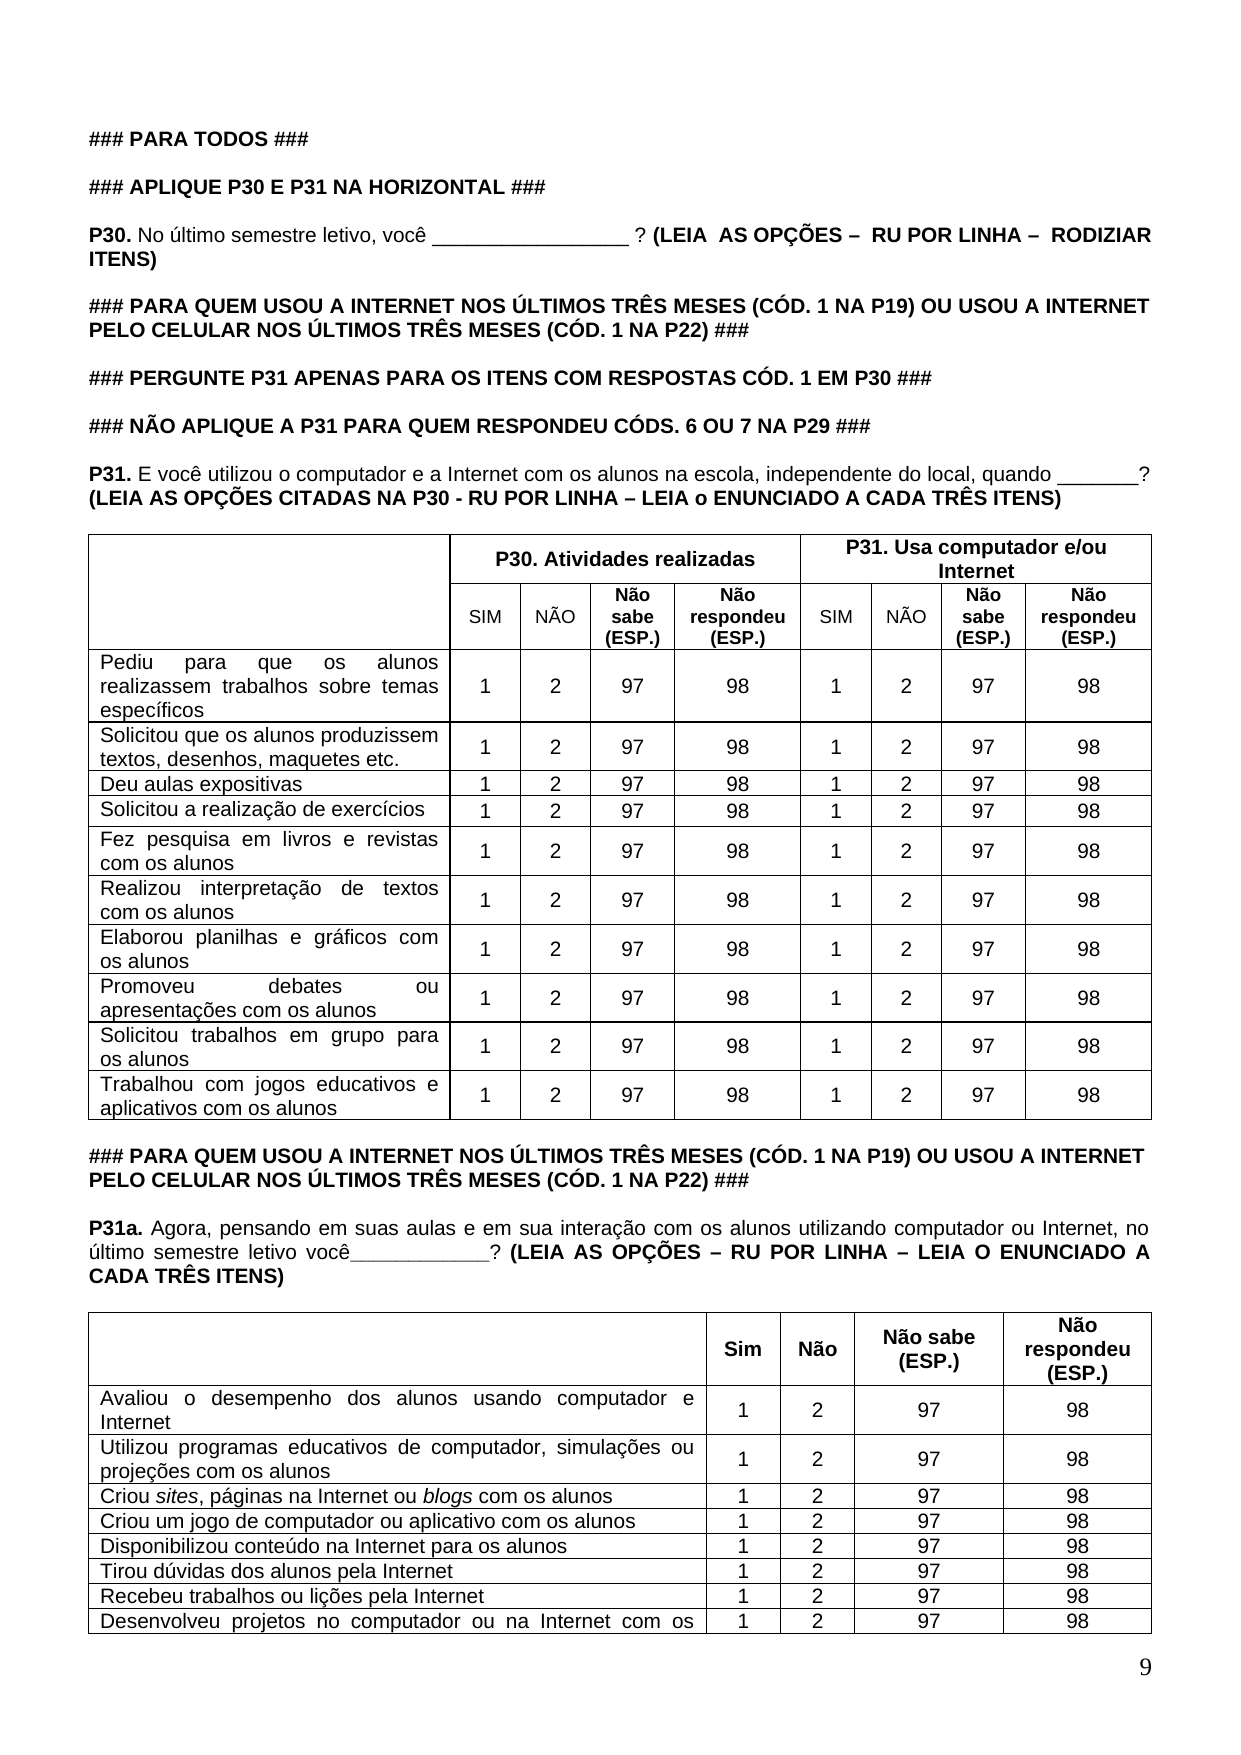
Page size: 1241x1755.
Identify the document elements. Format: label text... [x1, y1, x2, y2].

table_cell 2 [872, 1071, 941, 1119]
text ### PARA TODOS ### [89, 127, 1152, 151]
table_cell Realizou interpretação de textos com os alunos [89, 876, 449, 923]
table_cell 1 [707, 1386, 780, 1434]
table_cell 98 [675, 723, 800, 770]
table_cell 97 [855, 1609, 1003, 1633]
table_cell 2 [872, 796, 941, 826]
table_cell 98 [1026, 723, 1151, 770]
table_cell Não sabe (ESP.) [591, 584, 674, 648]
table_cell 97 [855, 1534, 1003, 1558]
table_cell 1 [451, 1071, 520, 1119]
table_cell 2 [521, 974, 590, 1021]
table_header [89, 1313, 706, 1385]
table_cell 1 [451, 650, 520, 721]
table_cell 1 [801, 974, 871, 1021]
table_cell Criou um jogo de computador ou aplicativo com os alunos [89, 1509, 706, 1533]
table_cell 1 [801, 827, 871, 874]
table_cell 97 [855, 1484, 1003, 1508]
table_cell 98 [1026, 771, 1151, 795]
table_cell 1 [451, 974, 520, 1021]
table_cell 98 [1004, 1509, 1151, 1533]
table_cell 1 [707, 1435, 780, 1483]
table_cell 98 [675, 1023, 800, 1070]
table_cell 98 [675, 876, 800, 923]
table_cell 98 [1004, 1559, 1151, 1583]
table_header Não [781, 1313, 854, 1385]
table_cell 2 [872, 827, 941, 874]
table_header Não respondeu (ESP.) [1004, 1313, 1151, 1385]
table_cell 1 [707, 1534, 780, 1558]
table_cell 98 [1004, 1534, 1151, 1558]
table_cell 2 [872, 771, 941, 795]
table_cell 2 [521, 1023, 590, 1070]
table_cell 98 [675, 974, 800, 1021]
table_cell Tirou dúvidas dos alunos pela Internet [89, 1559, 706, 1583]
table_cell Promoveu debates ou apresentações com os alunos [89, 974, 449, 1021]
table_cell 97 [942, 723, 1025, 770]
text ### PARA QUEM USOU A INTERNET NOS ÚLTIMOS TRÊS MESES (CÓD. 1 NA P19) OU USOU A INTERNET PELO CELULAR NOS ÚLTIMOS TRÊS MESES (CÓD. 1 NA P22) ### [89, 1144, 1152, 1192]
table_cell 1 [451, 925, 520, 972]
table_cell 98 [1004, 1584, 1151, 1608]
table_cell 1 [707, 1584, 780, 1608]
table_cell 1 [707, 1484, 780, 1508]
table_cell 2 [872, 974, 941, 1021]
table_cell 2 [781, 1584, 854, 1608]
table_cell 97 [591, 1071, 674, 1119]
table_cell 97 [591, 925, 674, 972]
table_cell 98 [1004, 1609, 1151, 1633]
table_cell 1 [707, 1509, 780, 1533]
table_cell 97 [855, 1509, 1003, 1533]
table_header P30. Atividades realizadas [451, 535, 800, 583]
table_cell Deu aulas expositivas [89, 771, 449, 795]
table_cell 2 [872, 1023, 941, 1070]
table_cell 2 [872, 723, 941, 770]
table_cell NÃO [872, 584, 941, 648]
table_cell 97 [855, 1559, 1003, 1583]
table_cell 98 [1026, 796, 1151, 826]
table_cell 2 [872, 925, 941, 972]
table_cell Solicitou trabalhos em grupo para os alunos [89, 1023, 449, 1070]
text ### APLIQUE P30 E P31 NA HORIZONTAL ### [89, 174, 1152, 198]
table_cell Utilizou programas educativos de computador, simulações ou projeções com os alunos [89, 1435, 706, 1483]
table_cell 2 [521, 827, 590, 874]
table_cell 2 [781, 1559, 854, 1583]
table_cell 1 [801, 796, 871, 826]
table_cell Não sabe (ESP.) [942, 584, 1025, 648]
table_cell 1 [801, 650, 871, 721]
table_cell 1 [801, 876, 871, 923]
text P31a. Agora, pensando em suas aulas e em sua interação com os alunos utilizando computador ou Internet, no último semestre letivo você____________? (LEIA AS OPÇÕES – RU POR LINHA – LEIA O ENUNCIADO A CADA TRÊS ITENS) [89, 1216, 1152, 1288]
text ### PERGUNTE P31 APENAS PARA OS ITENS COM RESPOSTAS CÓD. 1 EM P30 ### [89, 366, 1152, 390]
table_cell 98 [675, 796, 800, 826]
text ### PARA QUEM USOU A INTERNET NOS ÚLTIMOS TRÊS MESES (CÓD. 1 NA P19) OU USOU A INTERNET PELO CELULAR NOS ÚLTIMOS TRÊS MESES (CÓD. 1 NA P22) ### [89, 294, 1152, 342]
table_cell 98 [1026, 1023, 1151, 1070]
table_cell SIM [801, 584, 871, 648]
table_cell Elaborou planilhas e gráficos com os alunos [89, 925, 449, 972]
table_cell 97 [942, 1071, 1025, 1119]
table_cell SIM [451, 584, 520, 648]
table_cell Pediu para que os alunos realizassem trabalhos sobre temas específicos [89, 650, 449, 721]
table_cell 2 [521, 876, 590, 923]
table_cell 1 [801, 1023, 871, 1070]
table_cell Solicitou que os alunos produzissem textos, desenhos, maquetes etc. [89, 723, 449, 770]
table_cell Criou sites, páginas na Internet ou blogs com os alunos [89, 1484, 706, 1508]
table_cell 1 [451, 876, 520, 923]
text P31. E você utilizou o computador e a Internet com os alunos na escola, independente do local, quando _______? (LEIA AS OPÇÕES CITADAS NA P30 - RU POR LINHA – LEIA o ENUNCIADO A CADA TRÊS ITENS) [89, 462, 1152, 510]
table_cell 98 [675, 827, 800, 874]
table_cell 1 [451, 827, 520, 874]
table_cell NÃO [521, 584, 590, 648]
table_cell 2 [521, 1071, 590, 1119]
table_cell 1 [801, 723, 871, 770]
table_cell 98 [1026, 1071, 1151, 1119]
table_cell 98 [1026, 650, 1151, 721]
table_cell Desenvolveu projetos no computador ou na Internet com os [89, 1609, 706, 1633]
table_cell 98 [675, 650, 800, 721]
table_cell 1 [707, 1609, 780, 1633]
table_cell 97 [942, 974, 1025, 1021]
table_cell 1 [451, 1023, 520, 1070]
table_cell 97 [591, 974, 674, 1021]
table_cell 97 [942, 876, 1025, 923]
table_cell 2 [781, 1534, 854, 1558]
table_cell 97 [591, 771, 674, 795]
table_cell 98 [1004, 1435, 1151, 1483]
table_cell 98 [1004, 1386, 1151, 1434]
table_cell Fez pesquisa em livros e revistas com os alunos [89, 827, 449, 874]
table_cell 98 [1026, 876, 1151, 923]
table_cell 2 [872, 650, 941, 721]
table_cell 98 [1026, 974, 1151, 1021]
table_cell 98 [675, 771, 800, 795]
table_cell 2 [781, 1484, 854, 1508]
table_header P31. Usa computador e/ou Internet [801, 535, 1151, 583]
text ### NÃO APLIQUE A P31 PARA QUEM RESPONDEU CÓDS. 6 OU 7 NA P29 ### [89, 414, 1152, 438]
table_cell 2 [872, 876, 941, 923]
table_cell 1 [801, 771, 871, 795]
table_cell 1 [451, 796, 520, 826]
table_cell 97 [591, 827, 674, 874]
table_cell Não respondeu (ESP.) [1026, 584, 1151, 648]
table_cell 97 [942, 771, 1025, 795]
table_cell 98 [1026, 827, 1151, 874]
table_cell 97 [942, 827, 1025, 874]
table_cell 97 [855, 1435, 1003, 1483]
table_cell Recebeu trabalhos ou lições pela Internet [89, 1584, 706, 1608]
table_cell 2 [521, 771, 590, 795]
table_cell 97 [591, 876, 674, 923]
table_cell 1 [801, 1071, 871, 1119]
table_header [89, 535, 449, 648]
table_cell 2 [521, 796, 590, 826]
table_cell Disponibilizou conteúdo na Internet para os alunos [89, 1534, 706, 1558]
table_cell 98 [1026, 925, 1151, 972]
table_cell 1 [451, 771, 520, 795]
table_cell 2 [781, 1509, 854, 1533]
table_cell 97 [591, 796, 674, 826]
table_header Não sabe (ESP.) [855, 1313, 1003, 1385]
table_cell 2 [521, 925, 590, 972]
table_cell 1 [451, 723, 520, 770]
table_cell 97 [855, 1386, 1003, 1434]
table_cell 2 [521, 723, 590, 770]
table_cell Avaliou o desempenho dos alunos usando computador e Internet [89, 1386, 706, 1434]
table_cell 98 [675, 925, 800, 972]
table_cell 98 [1004, 1484, 1151, 1508]
table_header Sim [707, 1313, 780, 1385]
text P30. No último semestre letivo, você _________________ ? (LEIA AS OPÇÕES – RU POR LINHA – RODIZIAR ITENS) [89, 222, 1152, 270]
table_cell 97 [591, 1023, 674, 1070]
table_cell 98 [675, 1071, 800, 1119]
table_cell 97 [591, 723, 674, 770]
table_cell 97 [942, 650, 1025, 721]
table_cell 2 [781, 1609, 854, 1633]
table_cell 97 [855, 1584, 1003, 1608]
table_cell 97 [591, 650, 674, 721]
table_cell 1 [801, 925, 871, 972]
table_cell Trabalhou com jogos educativos e aplicativos com os alunos [89, 1071, 449, 1119]
table_cell 2 [521, 650, 590, 721]
table_cell 1 [707, 1559, 780, 1583]
table_cell 2 [781, 1386, 854, 1434]
table_cell 97 [942, 796, 1025, 826]
table_cell 97 [942, 925, 1025, 972]
table_cell Solicitou a realização de exercícios [89, 796, 449, 826]
table_cell 97 [942, 1023, 1025, 1070]
table_cell 2 [781, 1435, 854, 1483]
table_cell Não respondeu (ESP.) [675, 584, 800, 648]
